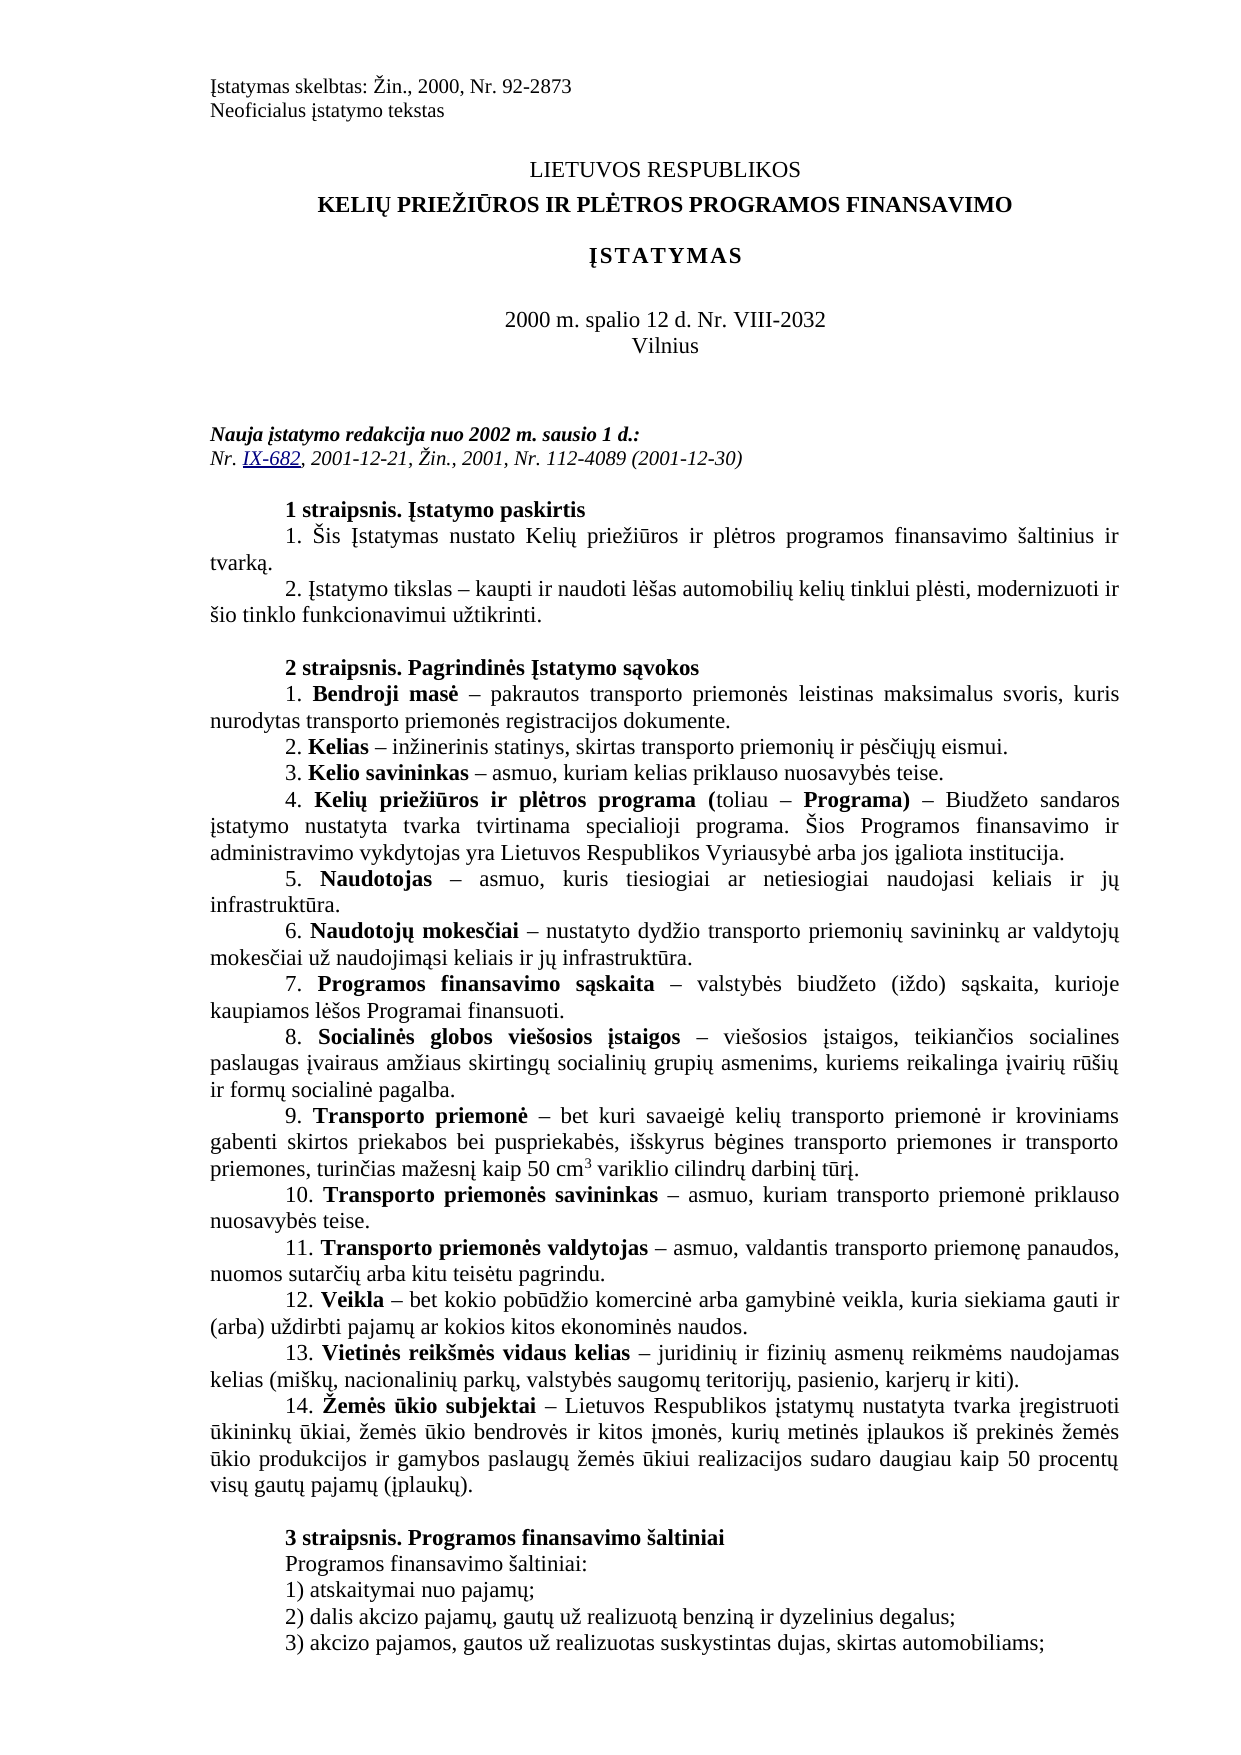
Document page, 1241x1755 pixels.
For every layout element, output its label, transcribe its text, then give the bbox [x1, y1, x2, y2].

text 4. Kelių priežiūros ir plėtros programa (toliau – Programa) – Biudžeto sandaros įstatymo nustatyta tvarka tvirtinama specialioji programa. Šios Programos finansavimo ir administravimo vykdytojas yra Lietuvos Respublikos Vyriausybė arba jos įgaliota institucija. [210, 786, 1120, 865]
text 1. Bendroji masė – pakrautos transporto priemonės leistinas maksimalus svoris, kuris nurodytas transporto priemonės registracijos dokumente. [210, 680, 1120, 733]
text 2. Kelias – inžinerinis statinys, skirtas transporto priemonių ir pėsčiųjų eismui. [210, 733, 1120, 759]
text 1) atskaitymai nuo pajamų; [210, 1576, 1120, 1603]
text 2) dalis akcizo pajamų, gautų už realizuotą benziną ir dyzelinius degalus; [210, 1603, 1120, 1629]
text ĮSTATYMAS [210, 242, 1120, 269]
text 2 straipsnis. Pagrindinės Įstatymo sąvokos [210, 654, 1120, 680]
text 6. Naudotojų mokesčiai – nustatyto dydžio transporto priemonių savininkų ar valdytojų mokesčiai už naudojimąsi keliais ir jų infrastruktūra. [210, 918, 1120, 970]
text Programos finansavimo šaltiniai: [210, 1550, 1120, 1576]
text 3) akcizo pajamos, gautos už realizuotas suskystintas dujas, skirtas automobiliams; [210, 1629, 1120, 1656]
text Nr. IX-682, 2001-12-21, Žin., 2001, Nr. 112-4089 (2001-12-30) [210, 446, 1120, 469]
text 8. Socialinės globos viešosios įstaigos – viešosios įstaigos, teikiančios socialines paslaugas įvairaus amžiaus skirtingų socialinių grupių asmenims, kuriems reikalinga įvairių rūšių ir formų socialinė pagalba. [210, 1023, 1120, 1102]
text 5. Naudotojas – asmuo, kuris tiesiogiai ar netiesiogiai naudojasi keliais ir jų infrastruktūra. [210, 865, 1120, 918]
text 1. Šis Įstatymas nustato Kelių priežiūros ir plėtros programos finansavimo šaltinius ir tvarką. [210, 522, 1120, 575]
text 13. Vietinės reikšmės vidaus kelias – juridinių ir fizinių asmenų reikmėms naudojamas kelias (miškų, nacionalinių parkų, valstybės saugomų teritorijų, pasienio, karjerų ir kiti). [210, 1339, 1120, 1392]
text Neoficialus įstatymo tekstas [210, 98, 1120, 122]
text LIETUVOS RESPUBLIKOS [210, 156, 1120, 183]
text 1 straipsnis. Įstatymo paskirtis [210, 496, 1120, 522]
text 3. Kelio savininkas – asmuo, kuriam kelias priklauso nuosavybės teise. [210, 759, 1120, 786]
text 14. Žemės ūkio subjektai – Lietuvos Respublikos įstatymų nustatyta tvarka įregistruoti ūkininkų ūkiai, žemės ūkio bendrovės ir kitos įmonės, kurių metinės įplaukos iš prekinės žemės ūkio produkcijos ir gamybos paslaugų žemės ūkiui realizacijos sudaro daugiau kaip 50 procentų visų gautų pajamų (įplaukų). [210, 1392, 1120, 1497]
text 2000 m. spalio 12 d. Nr. VIII-2032 Vilnius [210, 306, 1120, 359]
text 11. Transporto priemonės valdytojas – asmuo, valdantis transporto priemonę panaudos, nuomos sutarčių arba kitu teisėtu pagrindu. [210, 1234, 1120, 1287]
text 9. Transporto priemonė – bet kuri savaeigė kelių transporto priemonė ir kroviniams gabenti skirtos priekabos bei puspriekabės, išskyrus bėgines transporto priemones ir transporto priemones, turinčias mažesnį kaip 50 cm3 variklio cilindrų darbinį tūrį. [210, 1102, 1120, 1181]
text KELIŲ PRIEŽIŪROS IR PLĖTROS PROGRAMOS FINANSAVIMO [210, 191, 1120, 217]
text 2. Įstatymo tikslas – kaupti ir naudoti lėšas automobilių kelių tinklui plėsti, modernizuoti ir šio tinklo funkcionavimui užtikrinti. [210, 575, 1120, 628]
text Nauja įstatymo redakcija nuo 2002 m. sausio 1 d.: [210, 421, 1120, 446]
text Įstatymas skelbtas: Žin., 2000, Nr. 92-2873 [210, 73, 1120, 98]
text 12. Veikla – bet kokio pobūdžio komercinė arba gamybinė veikla, kuria siekiama gauti ir (arba) uždirbti pajamų ar kokios kitos ekonominės naudos. [210, 1287, 1120, 1339]
text 3 straipsnis. Programos finansavimo šaltiniai [210, 1524, 1120, 1550]
text 7. Programos finansavimo sąskaita – valstybės biudžeto (iždo) sąskaita, kurioje kaupiamos lėšos Programai finansuoti. [210, 970, 1120, 1023]
text 10. Transporto priemonės savininkas – asmuo, kuriam transporto priemonė priklauso nuosavybės teise. [210, 1181, 1120, 1234]
